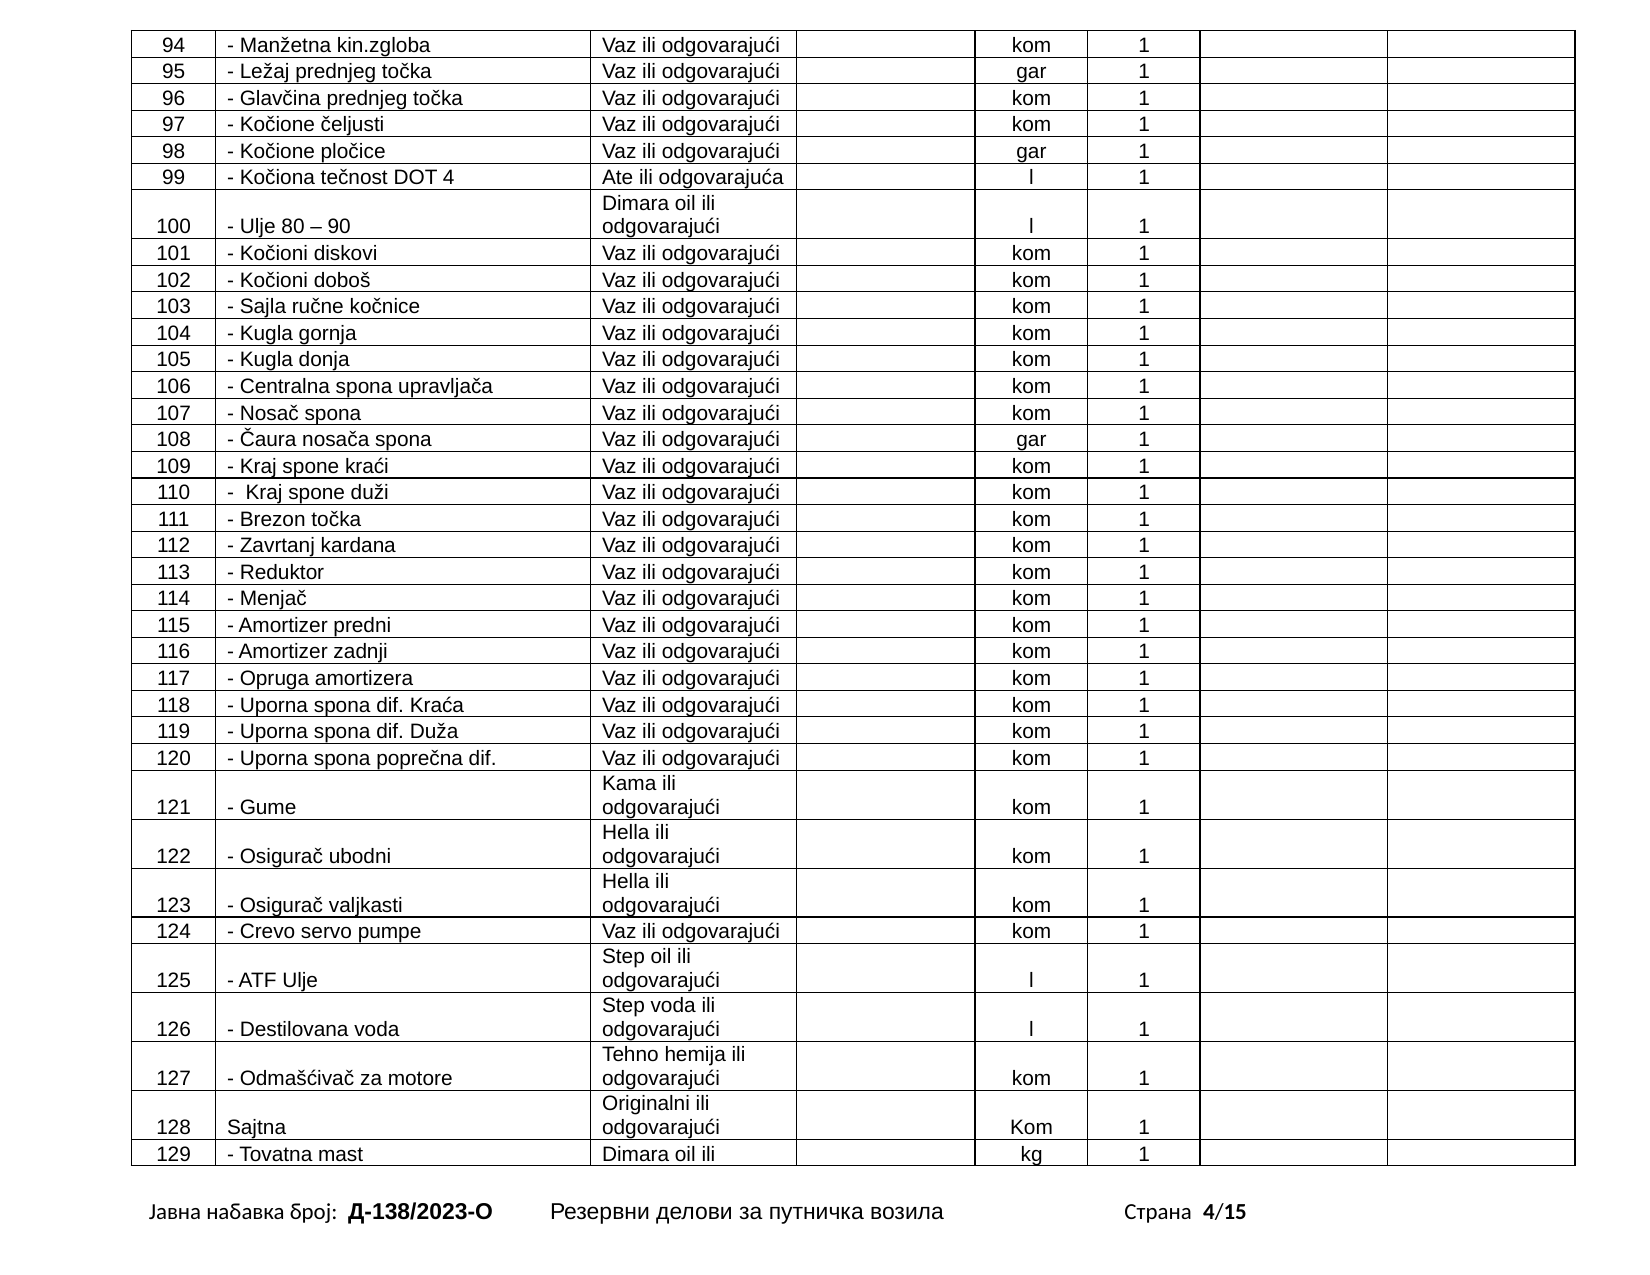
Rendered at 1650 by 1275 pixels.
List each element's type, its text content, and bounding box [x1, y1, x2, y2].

table_cell [1201, 111, 1387, 136]
table_cell [797, 266, 974, 291]
table_cell Vaz ili odgovarajući [591, 292, 796, 318]
table_cell 1 [1088, 31, 1199, 57]
table_cell Hella ili odgovarajući [591, 869, 796, 916]
table_cell 1 [1088, 771, 1199, 818]
table_cell [1201, 425, 1387, 451]
table_cell 1 [1088, 918, 1199, 943]
table_cell [1388, 190, 1574, 238]
table_cell [1388, 111, 1574, 136]
table_cell Vaz ili odgovarajući [591, 84, 796, 110]
table_cell - Reduktor [216, 558, 590, 584]
table_cell - Menjač [216, 585, 590, 610]
table_cell [1388, 771, 1574, 818]
table_cell - Nosač spona [216, 399, 590, 424]
table_cell - Zavrtanj kardana [216, 532, 590, 557]
table_cell - Amortizer predni [216, 611, 590, 637]
table_cell 1 [1088, 137, 1199, 163]
table_cell - Opruga amortizera [216, 664, 590, 690]
table_cell Vaz ili odgovarajući [591, 664, 796, 690]
table_cell [797, 532, 974, 557]
table_cell 102 [132, 266, 215, 291]
table_cell 1 [1088, 744, 1199, 769]
table_cell 1 [1088, 664, 1199, 690]
table_cell l [976, 944, 1087, 992]
table_cell [1388, 717, 1574, 743]
table_cell 100 [132, 190, 215, 238]
table_cell [797, 479, 974, 504]
table_cell - Kočione pločice [216, 137, 590, 163]
table_cell 127 [132, 1042, 215, 1090]
table_cell [797, 744, 974, 769]
table_cell - Ulje 80 – 90 [216, 190, 590, 238]
table_cell [1201, 918, 1387, 943]
table_cell 96 [132, 84, 215, 110]
table_cell 1 [1088, 1091, 1199, 1139]
table_cell 117 [132, 664, 215, 690]
table_cell Dimara oil ili odgovarajući [591, 190, 796, 238]
table_cell 95 [132, 58, 215, 83]
table_cell Vaz ili odgovarajući [591, 239, 796, 265]
table_cell kom [976, 292, 1087, 318]
table_cell kom [976, 638, 1087, 663]
table_cell [1201, 319, 1387, 344]
table_cell [1201, 717, 1387, 743]
table_cell [1201, 190, 1387, 238]
table_cell l [976, 190, 1087, 238]
table_cell 113 [132, 558, 215, 584]
table_cell [797, 691, 974, 716]
table_cell 1 [1088, 266, 1199, 291]
table_cell [797, 771, 974, 818]
table_cell [797, 319, 974, 344]
table_cell [1201, 1042, 1387, 1090]
table_cell 112 [132, 532, 215, 557]
table_cell [1201, 1140, 1387, 1165]
table_cell [797, 944, 974, 992]
table_cell - Centralna spona upravljača [216, 372, 590, 398]
table_cell [1388, 532, 1574, 557]
table_cell kom [976, 319, 1087, 344]
table_cell 1 [1088, 452, 1199, 477]
table_cell 1 [1088, 425, 1199, 451]
table_cell 1 [1088, 111, 1199, 136]
table_cell [1388, 164, 1574, 189]
table_cell Vaz ili odgovarajući [591, 532, 796, 557]
table_cell 128 [132, 1091, 215, 1139]
table_cell [1388, 691, 1574, 716]
table_cell 1 [1088, 611, 1199, 637]
table_cell Step voda ili odgovarajući [591, 993, 796, 1041]
table_cell - Kugla gornja [216, 319, 590, 344]
table_cell l [976, 164, 1087, 189]
table_cell [797, 164, 974, 189]
table_cell 115 [132, 611, 215, 637]
table_cell 101 [132, 239, 215, 265]
table_cell [1388, 58, 1574, 83]
table_cell [1388, 31, 1574, 57]
table_cell [1388, 820, 1574, 867]
table_cell [1388, 452, 1574, 477]
table_cell Dimara oil ili [591, 1140, 796, 1165]
table_cell kom [976, 744, 1087, 769]
table_cell [1201, 820, 1387, 867]
table_cell Ate ili odgovarajuća [591, 164, 796, 189]
table_cell [1388, 744, 1574, 769]
table_cell Vaz ili odgovarajući [591, 58, 796, 83]
table_cell 126 [132, 993, 215, 1041]
table_cell Vaz ili odgovarajući [591, 452, 796, 477]
table_cell [1388, 319, 1574, 344]
table_cell 122 [132, 820, 215, 867]
table_cell [1388, 1042, 1574, 1090]
table_cell gar [976, 58, 1087, 83]
table_cell [797, 111, 974, 136]
table_cell kom [976, 691, 1087, 716]
table_cell [1388, 664, 1574, 690]
table_cell kom [976, 479, 1087, 504]
table_cell 1 [1088, 717, 1199, 743]
table_cell [1388, 1091, 1574, 1139]
table_cell [797, 372, 974, 398]
table_cell kom [976, 532, 1087, 557]
table_cell [1201, 532, 1387, 557]
table_cell [1201, 944, 1387, 992]
table_cell [1201, 638, 1387, 663]
table_cell [797, 190, 974, 238]
table_cell Vaz ili odgovarajući [591, 372, 796, 398]
table_cell 1 [1088, 944, 1199, 992]
table_cell 1 [1088, 820, 1199, 867]
table_cell 1 [1088, 585, 1199, 610]
table_cell [797, 31, 974, 57]
table_cell [1388, 505, 1574, 531]
table_cell [797, 58, 974, 83]
table_cell 106 [132, 372, 215, 398]
table_cell - ATF Ulje [216, 944, 590, 992]
table_cell [1388, 479, 1574, 504]
table_cell [797, 820, 974, 867]
table_cell 1 [1088, 399, 1199, 424]
table_cell 1 [1088, 58, 1199, 83]
table_cell 123 [132, 869, 215, 916]
table_cell - Osigurač valjkasti [216, 869, 590, 916]
table_cell 99 [132, 164, 215, 189]
table_cell kom [976, 918, 1087, 943]
table_cell - Kraj spone kraći [216, 452, 590, 477]
table_cell Vaz ili odgovarajući [591, 505, 796, 531]
table_cell kom [976, 239, 1087, 265]
table_cell [1201, 239, 1387, 265]
table_cell 1 [1088, 292, 1199, 318]
table_cell 1 [1088, 319, 1199, 344]
table_cell Kama ili odgovarajući [591, 771, 796, 818]
table_cell - Tovatna mast [216, 1140, 590, 1165]
table_cell 1 [1088, 190, 1199, 238]
table_cell 1 [1088, 84, 1199, 110]
table_cell [1201, 164, 1387, 189]
table_cell [1201, 372, 1387, 398]
table_cell Vaz ili odgovarajući [591, 558, 796, 584]
table_cell gar [976, 425, 1087, 451]
table_cell 1 [1088, 691, 1199, 716]
table_cell 111 [132, 505, 215, 531]
table_cell [1388, 585, 1574, 610]
table_cell Vaz ili odgovarajući [591, 611, 796, 637]
table_cell [1388, 266, 1574, 291]
table_cell [1201, 611, 1387, 637]
table_cell [797, 993, 974, 1041]
table_cell Vaz ili odgovarajući [591, 691, 796, 716]
table_cell gar [976, 137, 1087, 163]
table_cell - Kraj spone duži [216, 479, 590, 504]
table_cell Vaz ili odgovarajući [591, 585, 796, 610]
table_cell - Osigurač ubodni [216, 820, 590, 867]
table_cell - Manžetna kin.zgloba [216, 31, 590, 57]
table_cell [1388, 239, 1574, 265]
table_cell [797, 346, 974, 371]
table_cell 124 [132, 918, 215, 943]
table_cell Vaz ili odgovarajući [591, 479, 796, 504]
table_cell [1201, 505, 1387, 531]
table_cell 120 [132, 744, 215, 769]
table_cell 110 [132, 479, 215, 504]
table_cell - Kočioni doboš [216, 266, 590, 291]
table_cell [1201, 1091, 1387, 1139]
table_cell 125 [132, 944, 215, 992]
table_cell [1388, 292, 1574, 318]
table_cell - Odmašćivač za motore [216, 1042, 590, 1090]
table_cell [1201, 137, 1387, 163]
table_cell 109 [132, 452, 215, 477]
table_cell Hella ili odgovarajući [591, 820, 796, 867]
table_cell [1388, 944, 1574, 992]
table_cell 1 [1088, 479, 1199, 504]
table_cell [797, 425, 974, 451]
table_cell Originalni ili odgovarajući [591, 1091, 796, 1139]
table_cell [797, 239, 974, 265]
table_cell kom [976, 452, 1087, 477]
table_cell [1388, 137, 1574, 163]
table_cell Tehno hemija ili odgovarajući [591, 1042, 796, 1090]
table_cell - Čaura nosača spona [216, 425, 590, 451]
table_cell Kom [976, 1091, 1087, 1139]
table_cell [1388, 993, 1574, 1041]
table_cell - Sajla ručne kočnice [216, 292, 590, 318]
table_cell kom [976, 558, 1087, 584]
table_cell [797, 505, 974, 531]
table_cell [1388, 611, 1574, 637]
table_cell [1388, 558, 1574, 584]
table_cell 119 [132, 717, 215, 743]
table_cell Vaz ili odgovarajući [591, 638, 796, 663]
table_cell Vaz ili odgovarajući [591, 319, 796, 344]
table_cell - Kočiona tečnost DOT 4 [216, 164, 590, 189]
table_cell 114 [132, 585, 215, 610]
table_cell 1 [1088, 239, 1199, 265]
table_cell 94 [132, 31, 215, 57]
table_cell [1388, 425, 1574, 451]
table_cell [1388, 399, 1574, 424]
table_cell [1388, 869, 1574, 916]
table_cell 1 [1088, 558, 1199, 584]
table_cell kom [976, 869, 1087, 916]
table_cell kom [976, 585, 1087, 610]
table_cell Vaz ili odgovarajući [591, 346, 796, 371]
table_cell kom [976, 771, 1087, 818]
table_cell 1 [1088, 1042, 1199, 1090]
table_cell 1 [1088, 1140, 1199, 1165]
table_cell 1 [1088, 993, 1199, 1041]
table_cell - Kočioni diskovi [216, 239, 590, 265]
table_cell l [976, 993, 1087, 1041]
table_cell [797, 869, 974, 916]
table_cell [1201, 452, 1387, 477]
table_cell [797, 452, 974, 477]
table_cell [1201, 771, 1387, 818]
table_cell - Gume [216, 771, 590, 818]
table_cell Vaz ili odgovarajući [591, 111, 796, 136]
table_cell 105 [132, 346, 215, 371]
table_cell Vaz ili odgovarajući [591, 266, 796, 291]
table_cell Vaz ili odgovarajući [591, 425, 796, 451]
table_cell 1 [1088, 869, 1199, 916]
table_cell 107 [132, 399, 215, 424]
table_cell 1 [1088, 372, 1199, 398]
table_cell [1201, 399, 1387, 424]
table_cell kom [976, 346, 1087, 371]
table_cell 1 [1088, 532, 1199, 557]
table_cell [1201, 691, 1387, 716]
table_cell [797, 1140, 974, 1165]
table_cell Vaz ili odgovarajući [591, 31, 796, 57]
table_cell 129 [132, 1140, 215, 1165]
table_cell kom [976, 399, 1087, 424]
table_cell [797, 1042, 974, 1090]
table_cell kom [976, 664, 1087, 690]
table_cell - Uporna spona dif. Kraća [216, 691, 590, 716]
table_cell [1201, 664, 1387, 690]
table_cell 1 [1088, 505, 1199, 531]
table_cell [1201, 744, 1387, 769]
table_cell [1201, 84, 1387, 110]
table_cell Vaz ili odgovarajući [591, 399, 796, 424]
table_cell Step oil ili odgovarajući [591, 944, 796, 992]
table_cell [1201, 479, 1387, 504]
table_cell - Glavčina prednjeg točka [216, 84, 590, 110]
table_cell [1201, 869, 1387, 916]
table_cell 118 [132, 691, 215, 716]
table_cell 1 [1088, 638, 1199, 663]
table_cell [1201, 31, 1387, 57]
table_cell 1 [1088, 346, 1199, 371]
table_cell [1388, 346, 1574, 371]
table_cell - Destilovana voda [216, 993, 590, 1041]
table_cell kom [976, 372, 1087, 398]
table_cell [1201, 58, 1387, 83]
table_cell kom [976, 611, 1087, 637]
table_cell [1201, 346, 1387, 371]
table_cell [797, 918, 974, 943]
table_cell kom [976, 820, 1087, 867]
table_cell Vaz ili odgovarajući [591, 744, 796, 769]
table_cell 103 [132, 292, 215, 318]
table_cell - Amortizer zadnji [216, 638, 590, 663]
table_cell - Uporna spona dif. Duža [216, 717, 590, 743]
table_cell kom [976, 717, 1087, 743]
table_cell - Brezon točka [216, 505, 590, 531]
table_cell 1 [1088, 164, 1199, 189]
table_cell [1388, 1140, 1574, 1165]
table_cell [797, 717, 974, 743]
table_cell [1201, 292, 1387, 318]
table_cell [1388, 638, 1574, 663]
table_cell Vaz ili odgovarajući [591, 137, 796, 163]
table_cell [797, 558, 974, 584]
table_cell kom [976, 111, 1087, 136]
table_cell [1201, 585, 1387, 610]
table_cell kg [976, 1140, 1087, 1165]
table_cell Sajtna [216, 1091, 590, 1139]
table_cell [797, 585, 974, 610]
table_cell [1201, 266, 1387, 291]
table_cell 97 [132, 111, 215, 136]
table_cell kom [976, 266, 1087, 291]
table_cell - Kočione čeljusti [216, 111, 590, 136]
table_cell kom [976, 31, 1087, 57]
table_cell kom [976, 1042, 1087, 1090]
table_cell kom [976, 84, 1087, 110]
table_cell - Ležaj prednjeg točka [216, 58, 590, 83]
table_cell - Kugla donja [216, 346, 590, 371]
table_cell [1388, 372, 1574, 398]
table_cell 104 [132, 319, 215, 344]
table_cell [797, 399, 974, 424]
table_cell [797, 137, 974, 163]
table_cell [1201, 993, 1387, 1041]
table_cell 108 [132, 425, 215, 451]
table_cell 98 [132, 137, 215, 163]
table_cell kom [976, 505, 1087, 531]
table_cell 116 [132, 638, 215, 663]
table_cell - Crevo servo pumpe [216, 918, 590, 943]
table_cell 121 [132, 771, 215, 818]
table_cell [797, 292, 974, 318]
table_cell - Uporna spona poprečna dif. [216, 744, 590, 769]
table_cell Vaz ili odgovarajući [591, 918, 796, 943]
table_cell [1201, 558, 1387, 584]
table_cell [797, 638, 974, 663]
table_cell [797, 84, 974, 110]
table_cell [1388, 84, 1574, 110]
table_cell [1388, 918, 1574, 943]
table_cell [797, 664, 974, 690]
table_cell [797, 1091, 974, 1139]
table_cell Vaz ili odgovarajući [591, 717, 796, 743]
table_cell [797, 611, 974, 637]
